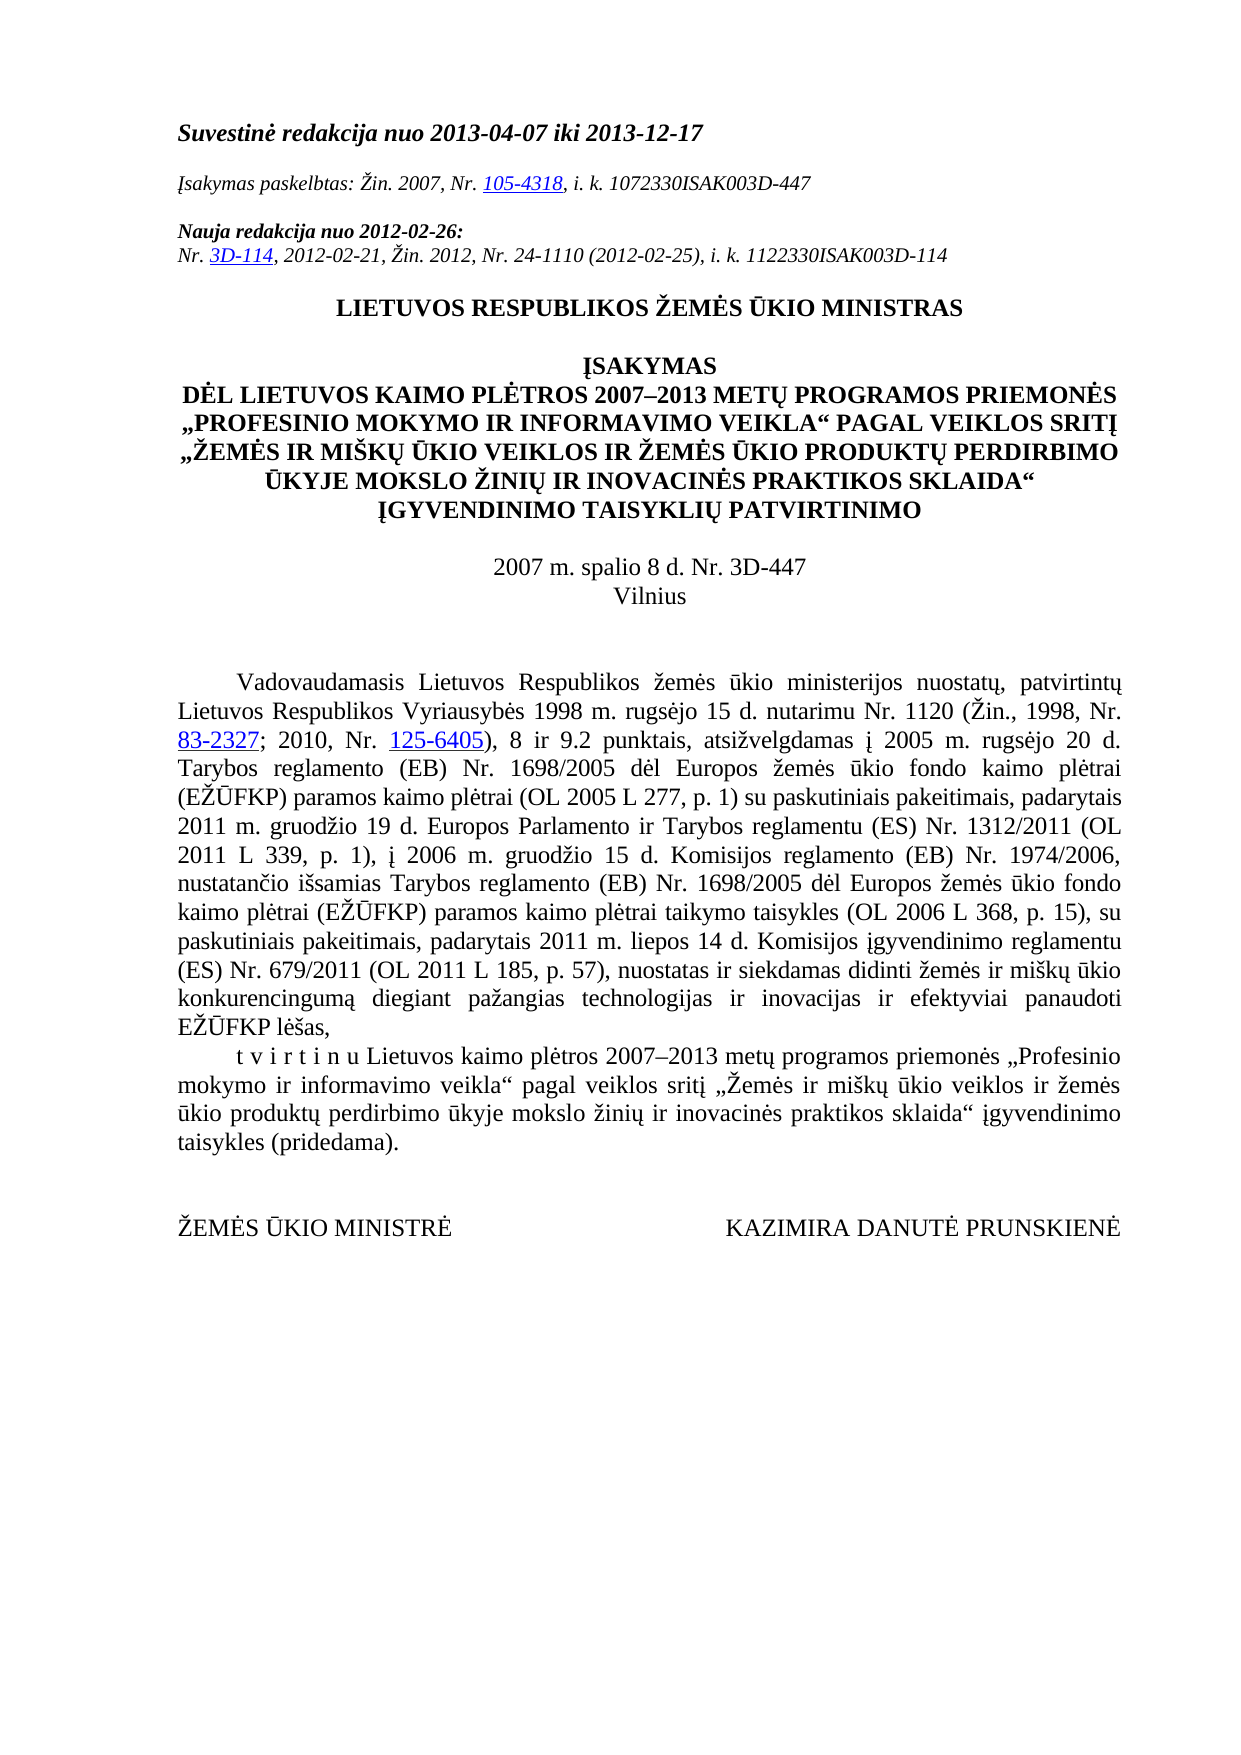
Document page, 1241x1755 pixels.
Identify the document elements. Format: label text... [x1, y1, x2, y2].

text ĮSAKYMAS [177, 351, 1122, 380]
text Nauja redakcija nuo 2012-02-26: [177, 219, 1122, 243]
text LIETUVOS RESPUBLIKOS ŽEMĖS ŪKIO MINISTRAS [177, 293, 1122, 322]
text Įsakymas paskelbtas: Žin. 2007, Nr. 105-4318, i. k. 1072330ISAK003D-447 [177, 171, 1122, 195]
text Vadovaudamasis Lietuvos Respublikos žemės ūkio ministerijos nuostatų, patvirtintų Lietuvos Respublikos Vyriausybės 1998 m. rugsėjo 15 d. nutarimu Nr. 1120 (Žin., 1998, Nr. 83-2327; 2010, Nr. 125-6405), 8 ir 9.2 punktais, atsižvelgdamas į 2005 m. rugsėjo 20 d. Tarybos reglamento (EB) Nr. 1698/2005 dėl Europos žemės ūkio fondo kaimo plėtrai (EŽŪFKP) paramos kaimo plėtrai (OL 2005 L 277, p. 1) su paskutiniais pakeitimais, padarytais 2011 m. gruodžio 19 d. Europos Parlamento ir Tarybos reglamentu (ES) Nr. 1312/2011 (OL 2011 L 339, p. 1), į 2006 m. gruodžio 15 d. Komisijos reglamento (EB) Nr. 1974/2006, nustatančio išsamias Tarybos reglamento (EB) Nr. 1698/2005 dėl Europos žemės ūkio fondo kaimo plėtrai (EŽŪFKP) paramos kaimo plėtrai taikymo taisykles (OL 2006 L 368, p. 15), su paskutiniais pakeitimais, padarytais 2011 m. liepos 14 d. Komisijos įgyvendinimo reglamentu (ES) Nr. 679/2011 (OL 2011 L 185, p. 57), nuostatas ir siekdamas didinti žemės ir miškų ūkio konkurencingumą diegiant pažangias technologijas ir inovacijas ir efektyviai panaudoti EŽŪFKP lėšas, [177, 667, 1122, 1041]
text DĖL LIETUVOS KAIMO PLĖTROS 2007–2013 METŲ PROGRAMOS PRIEMONĖS „PROFESINIO MOKYMO IR INFORMAVIMO VEIKLA“ PAGAL VEIKLOS SRITĮ „ŽEMĖS IR MIŠKŲ ŪKIO VEIKLOS IR ŽEMĖS ŪKIO PRODUKTŲ PERDIRBIMO ŪKYJE MOKSLO ŽINIŲ IR INOVACINĖS PRAKTIKOS SKLAIDA“ ĮGYVENDINIMO TAISYKLIŲ PATVIRTINIMO [177, 380, 1122, 523]
text Suvestinė redakcija nuo 2013-04-07 iki 2013-12-17 [177, 118, 1122, 147]
text t v i r t i n u Lietuvos kaimo plėtros 2007–2013 metų programos priemonės „Profesinio mokymo ir informavimo veikla“ pagal veiklos sritį „Žemės ir miškų ūkio veiklos ir žemės ūkio produktų perdirbimo ūkyje mokslo žinių ir inovacinės praktikos sklaida“ įgyvendinimo taisykles (pridedama). [177, 1041, 1122, 1156]
text 2007 m. spalio 8 d. Nr. 3D-447 [177, 552, 1122, 581]
text Vilnius [177, 581, 1122, 610]
text Nr. 3D-114, 2012-02-21, Žin. 2012, Nr. 24-1110 (2012-02-25), i. k. 1122330ISAK003D-114 [177, 243, 1122, 267]
text ŽEMĖS ŪKIO MINISTRĖ KAZIMIRA DANUTĖ PRUNSKIENĖ [177, 1213, 1122, 1242]
